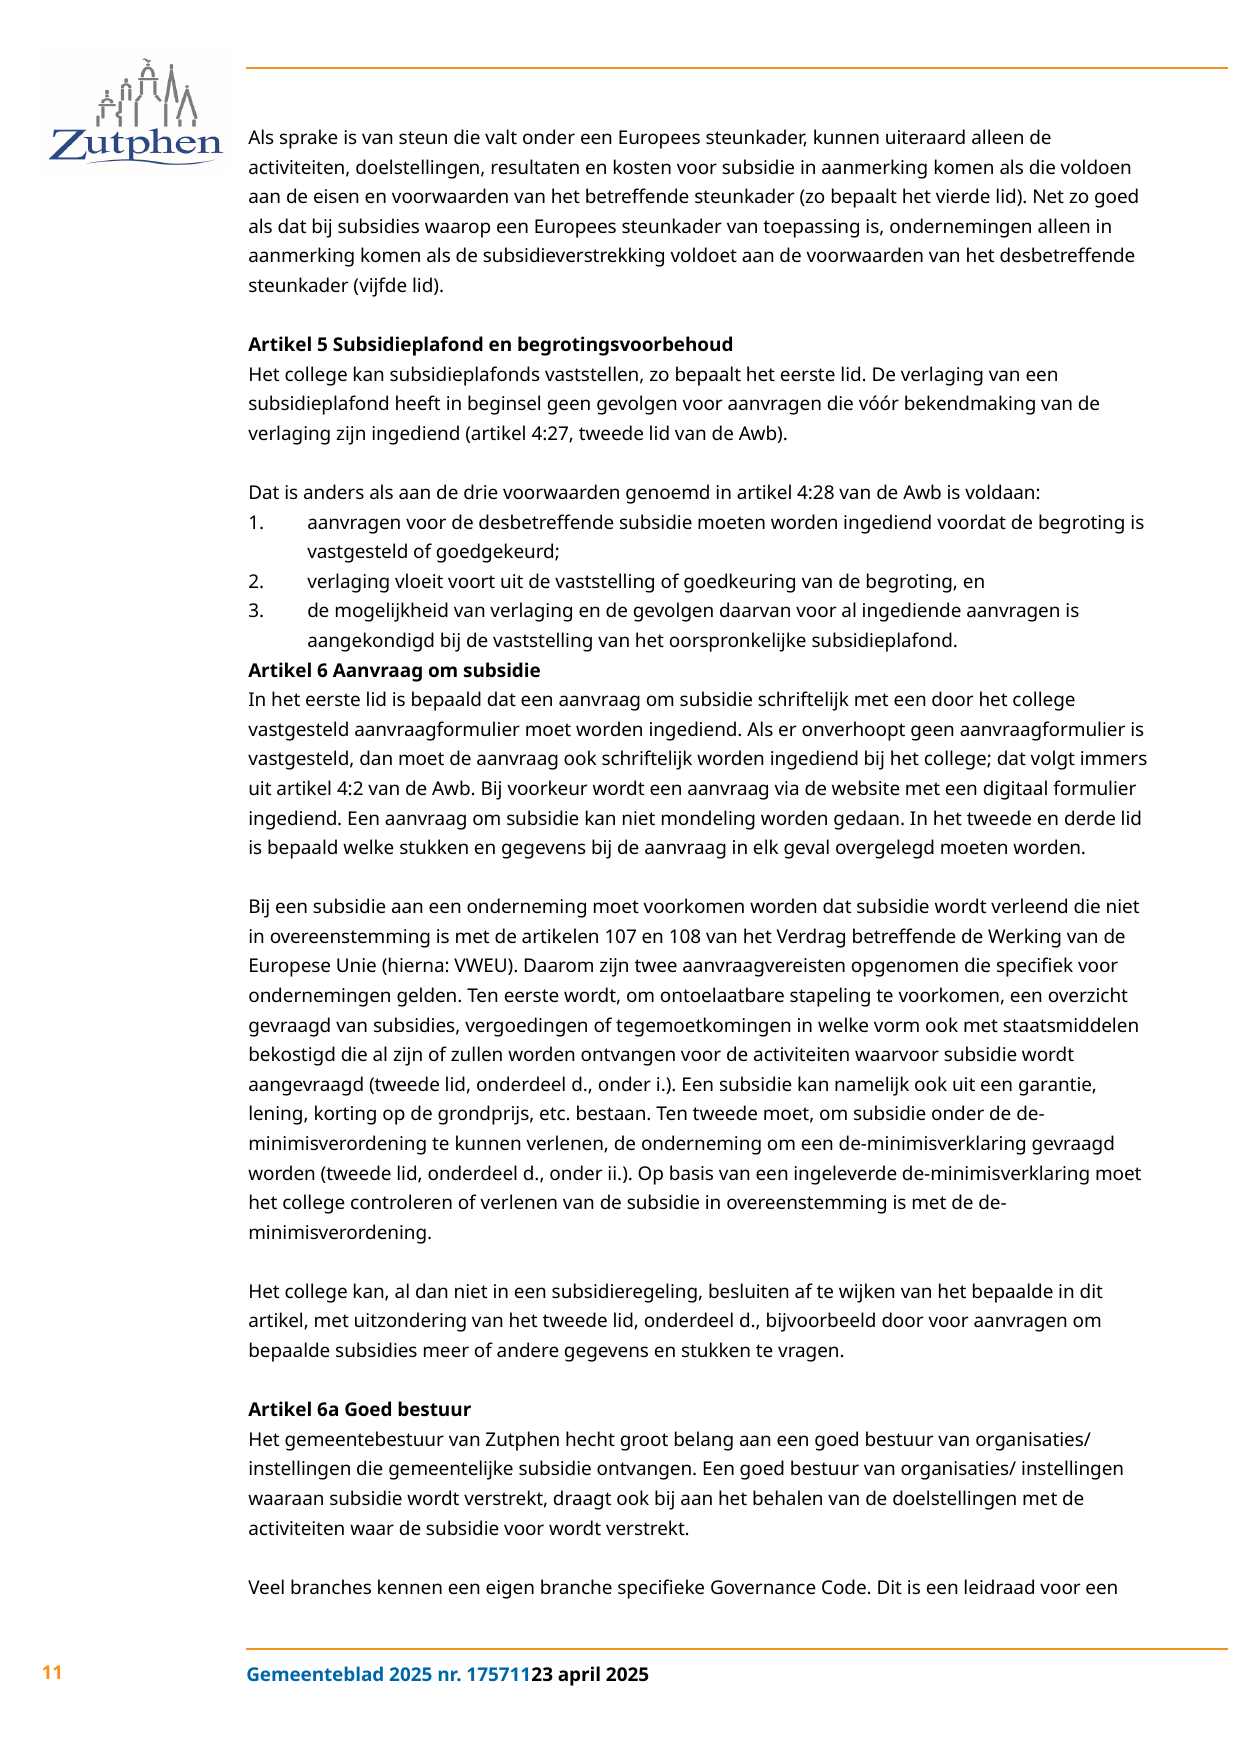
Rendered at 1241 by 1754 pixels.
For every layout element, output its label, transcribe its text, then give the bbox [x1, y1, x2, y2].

list de mogelijkheid van verlaging en de gevolgen daarvan voor al ingediende aanvragen is aangekondigd bij de vaststelling van het oorspronkelijke subsidieplafond. [248, 598, 1152, 653]
text Dat is anders als aan de drie voorwaarden genoemd in artikel 4:28 van de Awb is voldaan: [248, 479, 1152, 505]
text Het college kan subsidieplafonds vaststellen, zo bepaalt het eerste lid. De verlaging van een subsidieplafond heeft in beginsel geen gevolgen voor aanvragen die vóór bekendmaking van de verlaging zijn ingediend (artikel 4:27, tweede lid van de Awb). [248, 361, 1152, 446]
text In het eerste lid is bepaald dat een aanvraag om subsidie schriftelijk met een door het college vastgesteld aanvraagformulier moet worden ingediend. Als er onverhoopt geen aanvraagformulier is vastgesteld, dan moet de aanvraag ook schriftelijk worden ingediend bij het college; dat volgt immers uit artikel 4:2 van de Awb. Bij voorkeur wordt een aanvraag via de website met een digitaal formulier ingediend. Een aanvraag om subsidie kan niet mondeling worden gedaan. In het tweede en derde lid is bepaald welke stukken en gegevens bij de aanvraag in elk geval overgelegd moeten worden. [248, 686, 1152, 860]
list verlaging vloeit voort uit de vaststelling of goedkeuring van de begroting, en [248, 568, 1152, 594]
text Artikel 5 Subsidieplafond en begrotingsvoorbehoud [248, 331, 1152, 357]
picture [41, 47, 231, 172]
text Veel branches kennen een eigen branche specifieke Governance Code. Dit is een leidraad voor een [248, 1574, 1152, 1600]
text Het gemeentebestuur van Zutphen hecht groot belang aan een goed bestuur van organisaties/ instellingen die gemeentelijke subsidie ontvangen. Een goed bestuur van organisaties/ instellingen waaraan subsidie wordt verstrekt, draagt ook bij aan het behalen van de doelstellingen met de activiteiten waar de subsidie voor wordt verstrekt. [248, 1426, 1152, 1541]
text Artikel 6 Aanvraag om subsidie [248, 657, 1152, 683]
text Het college kan, al dan niet in een subsidieregeling, besluiten af te wijken van het bepaalde in dit artikel, met uitzondering van het tweede lid, onderdeel d., bijvoorbeeld door voor aanvragen om bepaalde subsidies meer of andere gegevens en stukken te vragen. [248, 1278, 1152, 1363]
text Als sprake is van steun die valt onder een Europees steunkader, kunnen uiteraard alleen de activiteiten, doelstellingen, resultaten en kosten voor subsidie in aanmerking komen als die voldoen aan de eisen en voorwaarden van het betreffende steunkader (zo bepaalt het vierde lid). Net zo goed als dat bij subsidies waarop een Europees steunkader van toepassing is, ondernemingen alleen in aanmerking komen als de subsidieverstrekking voldoet aan de voorwaarden van het desbetreffende steunkader (vijfde lid). [248, 124, 1152, 298]
text Artikel 6a Goed bestuur [248, 1396, 1152, 1422]
list aanvragen voor de desbetreffende subsidie moeten worden ingediend voordat de begroting is vastgesteld of goedgekeurd; [248, 509, 1152, 564]
text Bij een subsidie aan een onderneming moet voorkomen worden dat subsidie wordt verleend die niet in overeenstemming is met de artikelen 107 en 108 van het Verdrag betreffende de Werking van de Europese Unie (hierna: VWEU). Daarom zijn twee aanvraagvereisten opgenomen die specifiek voor ondernemingen gelden. Ten eerste wordt, om ontoelaatbare stapeling te voorkomen, een overzicht gevraagd van subsidies, vergoedingen of tegemoetkomingen in welke vorm ook met staatsmiddelen bekostigd die al zijn of zullen worden ontvangen voor de activiteiten waarvoor subsidie wordt aangevraagd (tweede lid, onderdeel d., onder i.). Een subsidie kan namelijk ook uit een garantie, lening, korting op de grondprijs, etc. bestaan. Ten tweede moet, om subsidie onder de de-minimisverordening te kunnen verlenen, de onderneming om een de-minimisverklaring gevraagd worden (tweede lid, onderdeel d., onder ii.). Op basis van een ingeleverde de-minimisverklaring moet het college controleren of verlenen van de subsidie in overeenstemming is met de de-minimisverordening. [248, 893, 1152, 1245]
